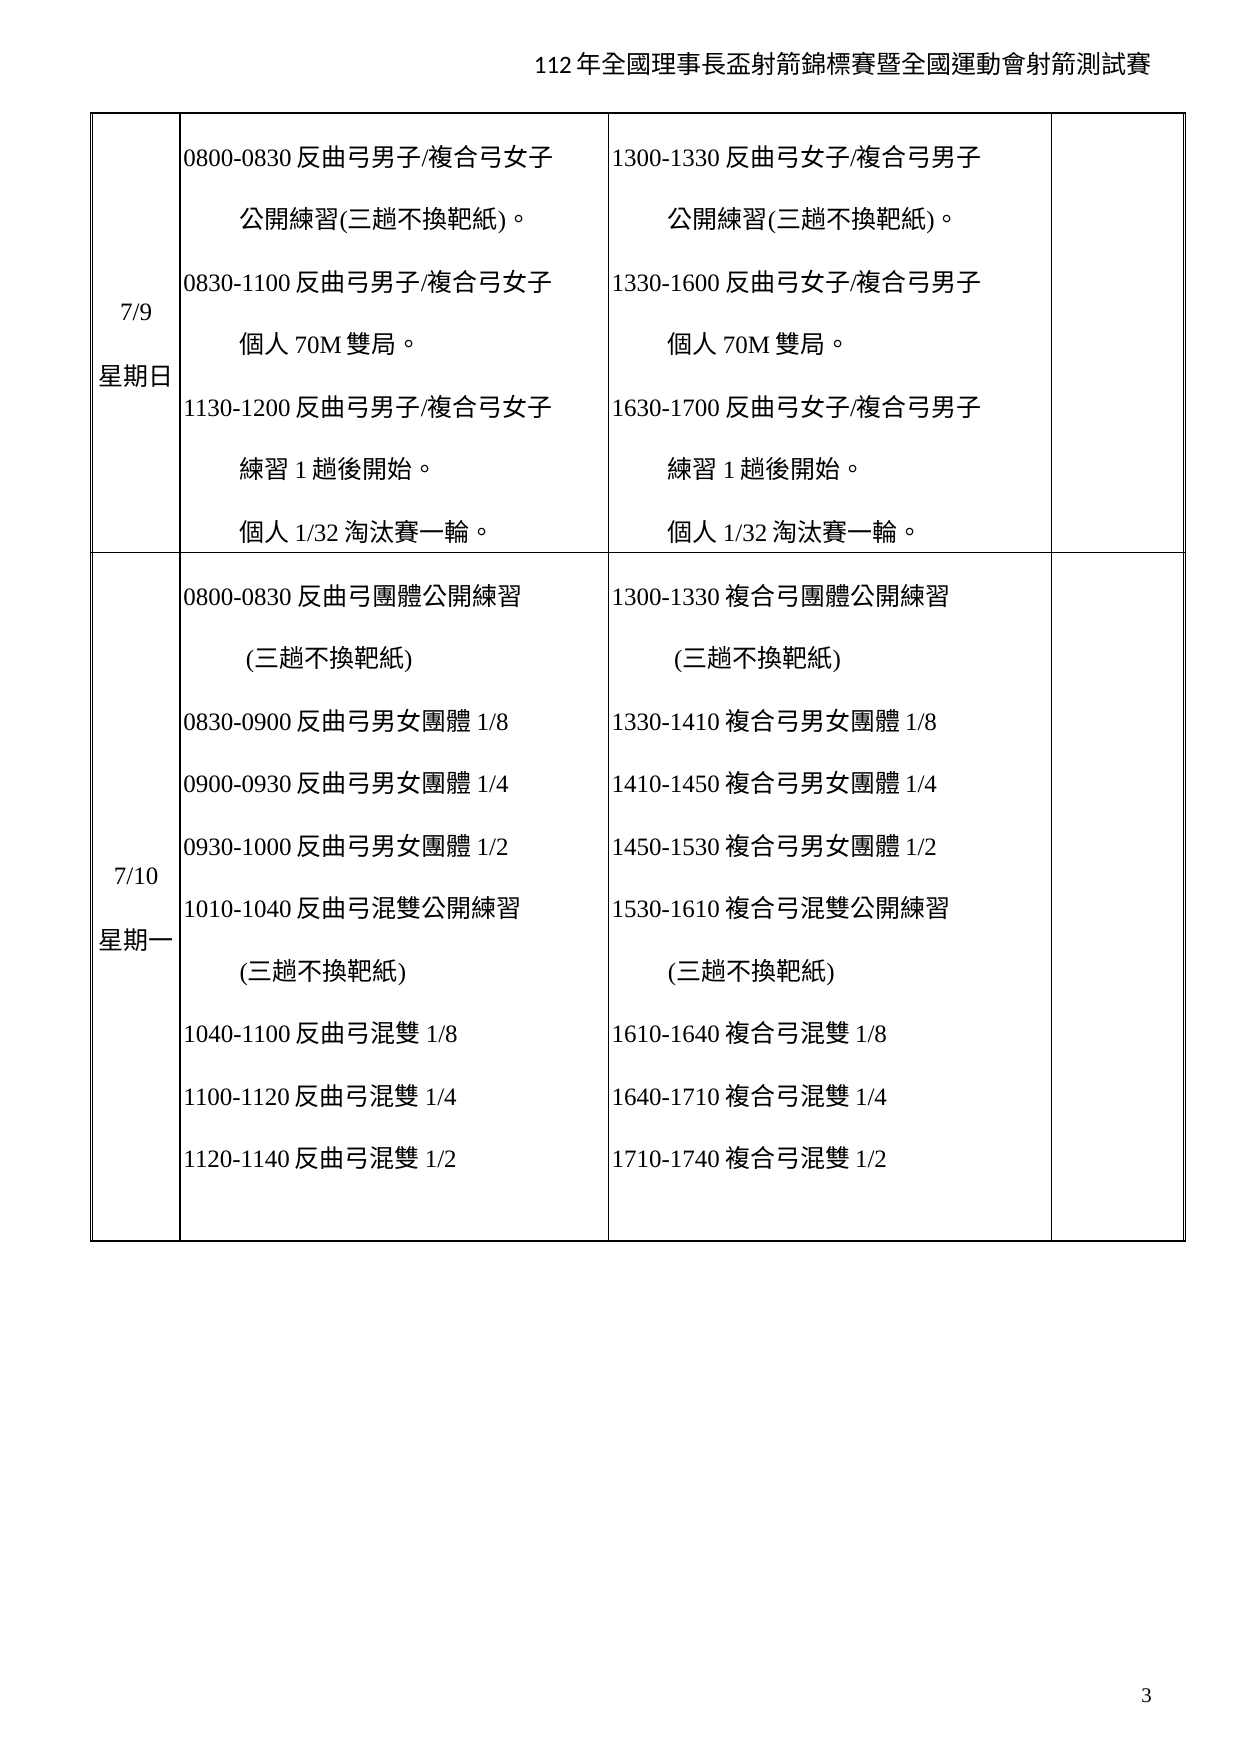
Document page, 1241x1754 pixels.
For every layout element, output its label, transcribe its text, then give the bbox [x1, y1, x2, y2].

table_cell 1300-1330複合弓團體公開練習 (三趟不換靶紙) 1330-1410複合弓男女團體1/8 1410-1450複合弓男女團體1/4 1450-1530複合弓男女團體1/2 1530-1610複合弓混雙公開練習 (三趟不換靶紙) 1610-1640複合弓混雙1/8 1640-1710複合弓混雙1/4 1710-1740複合弓混雙1/2 [609, 553, 1051, 1240]
table_cell 7/9 星期日 [93, 114, 179, 551]
table_cell 0800-0830反曲弓男子/複合弓女子 公開練習(三趟不換靶紙)。 0830-1100反曲弓男子/複合弓女子 個人70M雙局。 1130-1200反曲弓男子/複合弓女子 練習1趟後開始。 個人1/32淘汰賽一輪。 [181, 114, 608, 551]
table_cell [1052, 114, 1183, 551]
table_cell 7/10 星期一 [93, 553, 179, 1240]
table_cell 0800-0830 反曲弓團體公開練習 (三趟不換靶紙) 0830-0900反曲弓男女團體1/8 0900-0930反曲弓男女團體1/4 0930-1000反曲弓男女團體1/2 1010-1040反曲弓混雙公開練習 (三趟不換靶紙) 1040-1100反曲弓混雙1/8 1100-1120反曲弓混雙1/4 1120-1140反曲弓混雙1/2 [181, 553, 608, 1240]
table_cell [1052, 553, 1183, 1240]
table_cell 1300-1330反曲弓女子/複合弓男子 公開練習(三趟不換靶紙)。 1330-1600反曲弓女子/複合弓男子 個人70M雙局。 1630-1700反曲弓女子/複合弓男子 練習1趟後開始。 個人1/32淘汰賽一輪。 [609, 114, 1051, 551]
